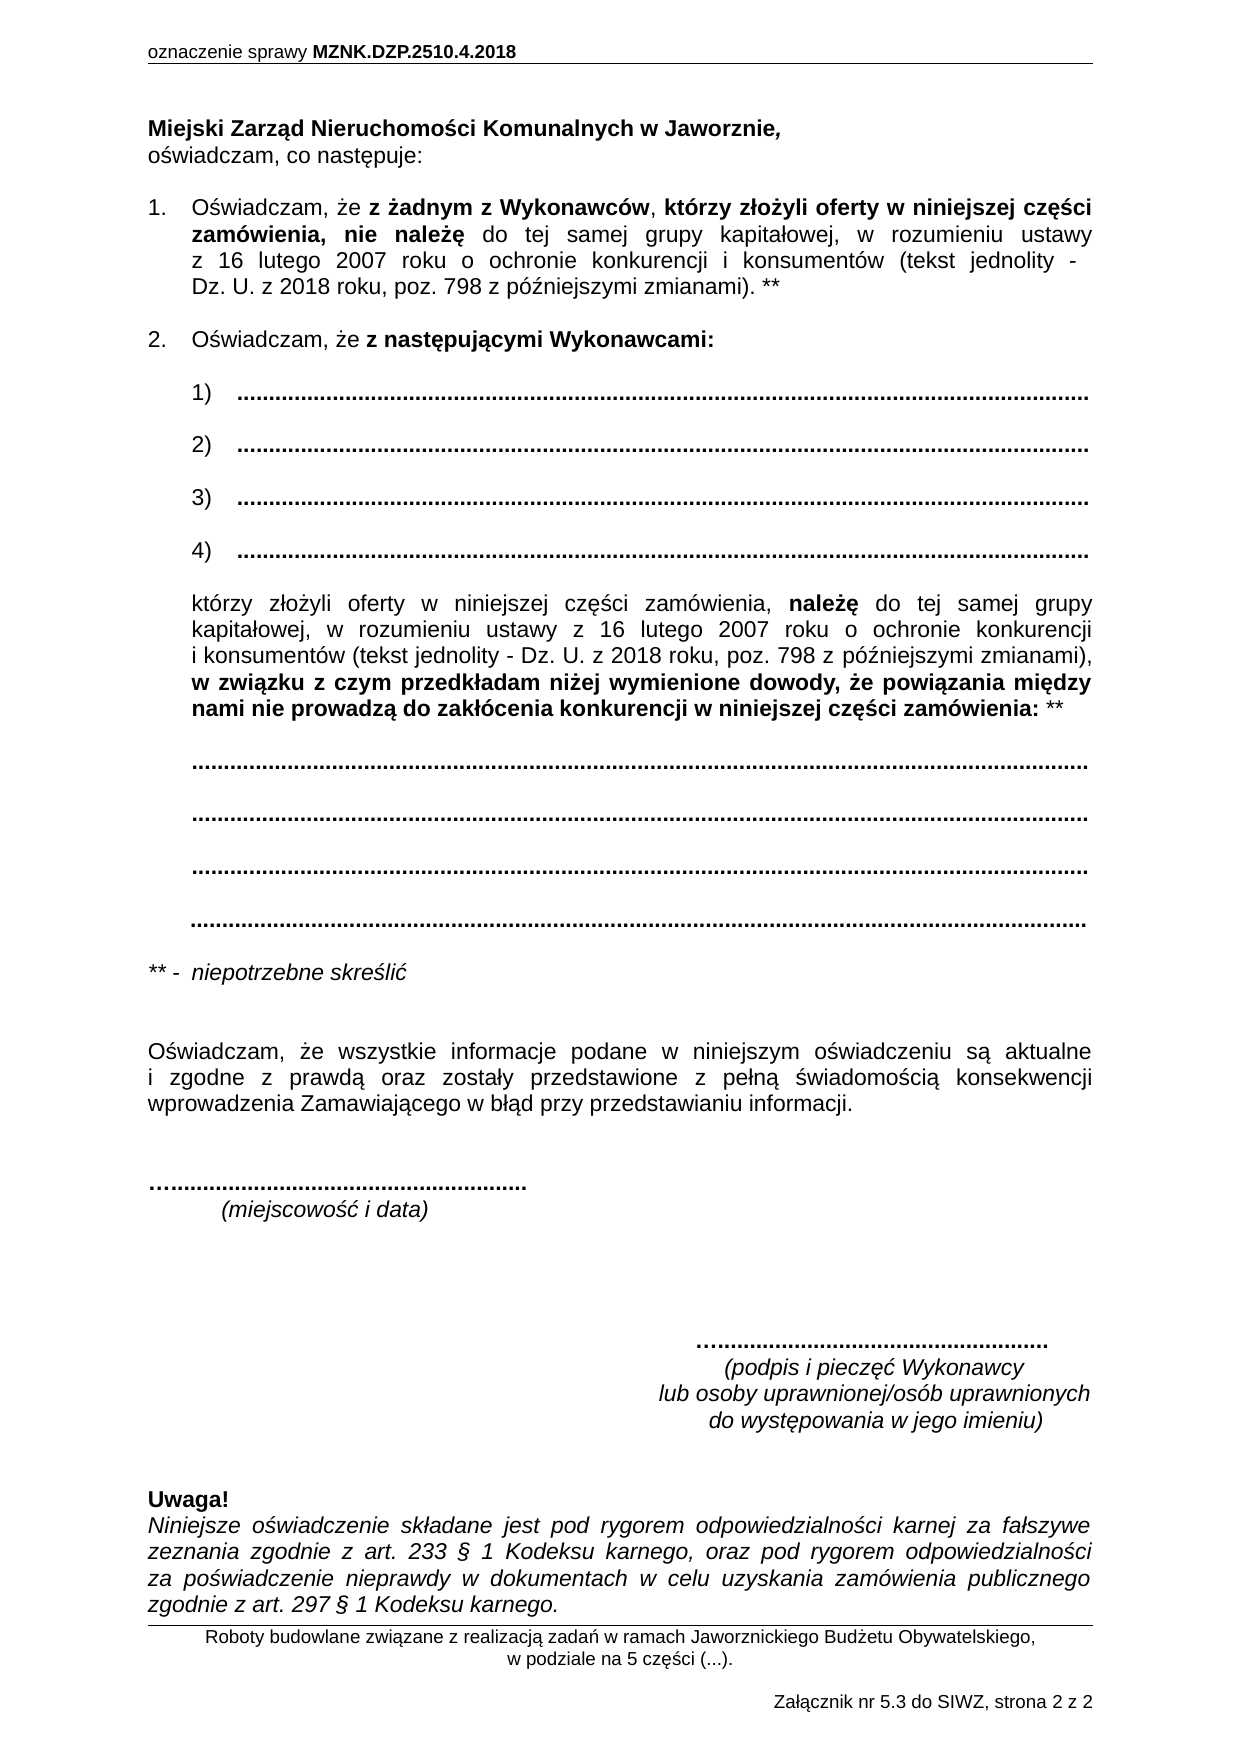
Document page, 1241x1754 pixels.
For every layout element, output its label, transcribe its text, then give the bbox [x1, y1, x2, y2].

text 4) ...................................................................................................................................... [191, 537, 1093, 563]
text ** - niepotrzebne skreślić [148, 958, 1093, 985]
text (miejscowość i data) [221, 1196, 1093, 1222]
text 1. Oświadczam, że z żadnym z Wykonawców, którzy złożyli oferty w niniejszej części zamówienia, nie należę do tej samej grupy kapitałowej, w rozumieniu ustawy z 16 lutego 2007 roku o ochronie konkurencji i konsumentów (tekst jednolity - Dz. U. z 2018 roku, poz. 798 z późniejszymi zmianami). ** [148, 194, 1093, 300]
text 3) ...................................................................................................................................... [191, 484, 1093, 511]
text 2. Oświadczam, że z następującymi Wykonawcami: [148, 326, 1093, 352]
text oświadczam, co następuje: [148, 142, 1093, 168]
text (podpis i pieczęć Wykonawcy [724, 1354, 1093, 1380]
text do występowania w jego imieniu) [708, 1407, 1093, 1433]
text Oświadczam, że wszystkie informacje podane w niniejszym oświadczeniu są aktualne i zgodne z prawdą oraz zostały przedstawione z pełną świadomością konsekwencji wprowadzenia Zamawiającego w błąd przy przedstawianiu informacji. [148, 1038, 1093, 1117]
text Niniejsze oświadczenie składane jest pod rygorem odpowiedzialności karnej za fałszywe zeznania zgodnie z art. 233 § 1 Kodeksu karnego, oraz pod rygorem odpowiedzialności za poświadczenie nieprawdy w dokumentach w celu uzyskania zamówienia publicznego zgodnie z art. 297 § 1 Kodeksu karnego. [148, 1512, 1093, 1617]
text ............................................................................................................................................. [190, 906, 1093, 932]
text …........................................................ [148, 1169, 1093, 1196]
text 2) ...................................................................................................................................... [191, 431, 1093, 458]
text lub osoby uprawnionej/osób uprawnionych [148, 1380, 1093, 1407]
text ............................................................................................................................................. [191, 748, 1093, 774]
text Miejski Zarząd Nieruchomości Komunalnych w Jaworznie, [148, 115, 1093, 142]
text Uwaga! [148, 1486, 1093, 1512]
text 1) ...................................................................................................................................... [191, 379, 1093, 405]
text ............................................................................................................................................. [191, 800, 1093, 827]
text ….................................................... [694, 1327, 1093, 1354]
text którzy złożyli oferty w niniejszej części zamówienia, należę do tej samej grupy kapitałowej, w rozumieniu ustawy z 16 lutego 2007 roku o ochronie konkurencji i konsumentów (tekst jednolity - Dz. U. z 2018 roku, poz. 798 z późniejszymi zmianami), w związku z czym przedkładam niżej wymienione dowody, że powiązania między nami nie prowadzą do zakłócenia konkurencji w niniejszej części zamówienia: ** [191, 589, 1093, 721]
text ............................................................................................................................................. [191, 853, 1093, 879]
